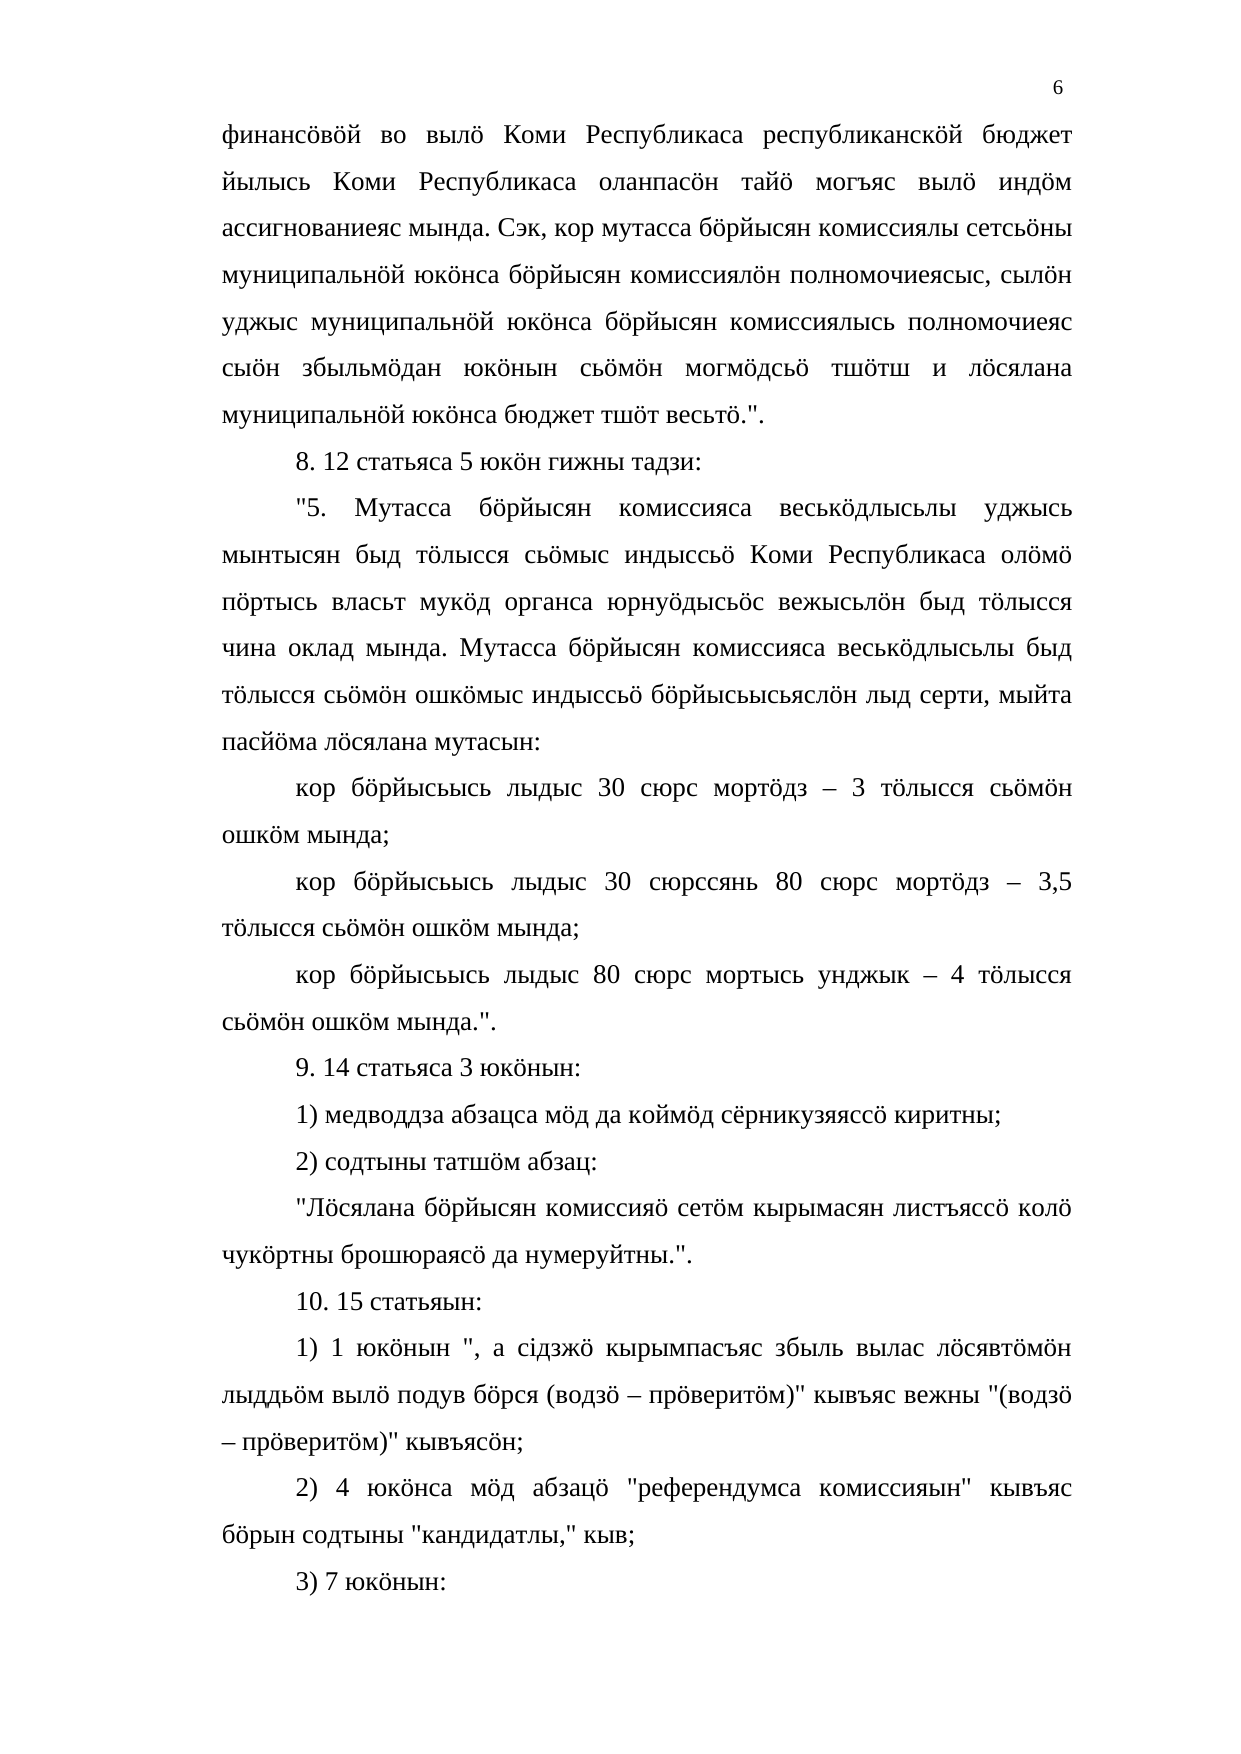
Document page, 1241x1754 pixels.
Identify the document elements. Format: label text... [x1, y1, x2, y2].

text 3) 7 юкöнын: [222, 1565, 1073, 1596]
text финансöвöй во вылö Коми Республикаса республиканскöй бюджет йылысь Коми Республикаса оланпасöн тайö могъяс вылö индöм ассигнованиеяс мында. Сэк, кор мутасса бöрйысян комиссиялы сетсьöны муниципальнöй юкöнса бöрйысян комиссиялöн полномочиеясыс, сылöн уджыс муниципальнöй юкöнса бöрйысян комиссиялысь полномочиеяс сыöн збыльмöдан юкöнын сьöмöн могмöдсьö тшöтш и лöсялана муниципальнöй юкöнса бюджет тшöт весьтö.". [222, 118, 1073, 429]
text 8. 12 статьяса 5 юкöн гижны тадзи: [222, 445, 1073, 476]
text 9. 14 статьяса 3 юкöнын: [222, 1051, 1073, 1083]
text "Лöсялана бöрйысян комиссияö сетöм кырымасян листъяссö колö чукöртны брошюраясö да нумеруйтны.". [222, 1191, 1073, 1269]
text 1) 1 юкöнын ", а сiдзжö кырымпасъяс збыль вылас лöсявтöмöн лыддьöм вылö подув бöрся (водзö – прöверитöм)" кывъяс вежны "(водзö – прöверитöм)" кывъясöн; [222, 1331, 1073, 1456]
text 2) содтыны татшöм абзац: [222, 1145, 1073, 1176]
text 10. 15 статьяын: [222, 1285, 1073, 1316]
text кор бöрйысьысь лыдыс 30 сюрс мортöдз – 3 тöлысся сьöмöн ошкöм мында; [222, 771, 1073, 849]
text кор бöрйысьысь лыдыс 80 сюрс мортысь унджык – 4 тöлысся сьöмöн ошкöм мында.". [222, 958, 1073, 1036]
text 1) медводдза абзацса мöд да коймöд сёрникузяяссö киритны; [222, 1098, 1073, 1129]
text кор бöрйысьысь лыдыс 30 сюрссянь 80 сюрс мортöдз – 3,5 тöлысся сьöмöн ошкöм мында; [222, 865, 1073, 943]
text "5. Мутасса бöрйысян комиссияса веськöдлысьлы уджысь мынтысян быд тöлысся сьöмыс индыссьö Коми Республикаса олöмö пöртысь власьт мукöд органса юрнуöдысьöс вежысьлöн быд тöлысся чина оклад мында. Мутасса бöрйысян комиссияса веськöдлысьлы быд тöлысся сьöмöн ошкöмыс индыссьö бöрйысьысьяслöн лыд серти, мыйта пасйöма лöсялана мутасын: [222, 491, 1073, 756]
text 2) 4 юкöнса мöд абзацö "референдумса комиссияын" кывъяс бöрын содтыны "кандидатлы," кыв; [222, 1471, 1073, 1549]
